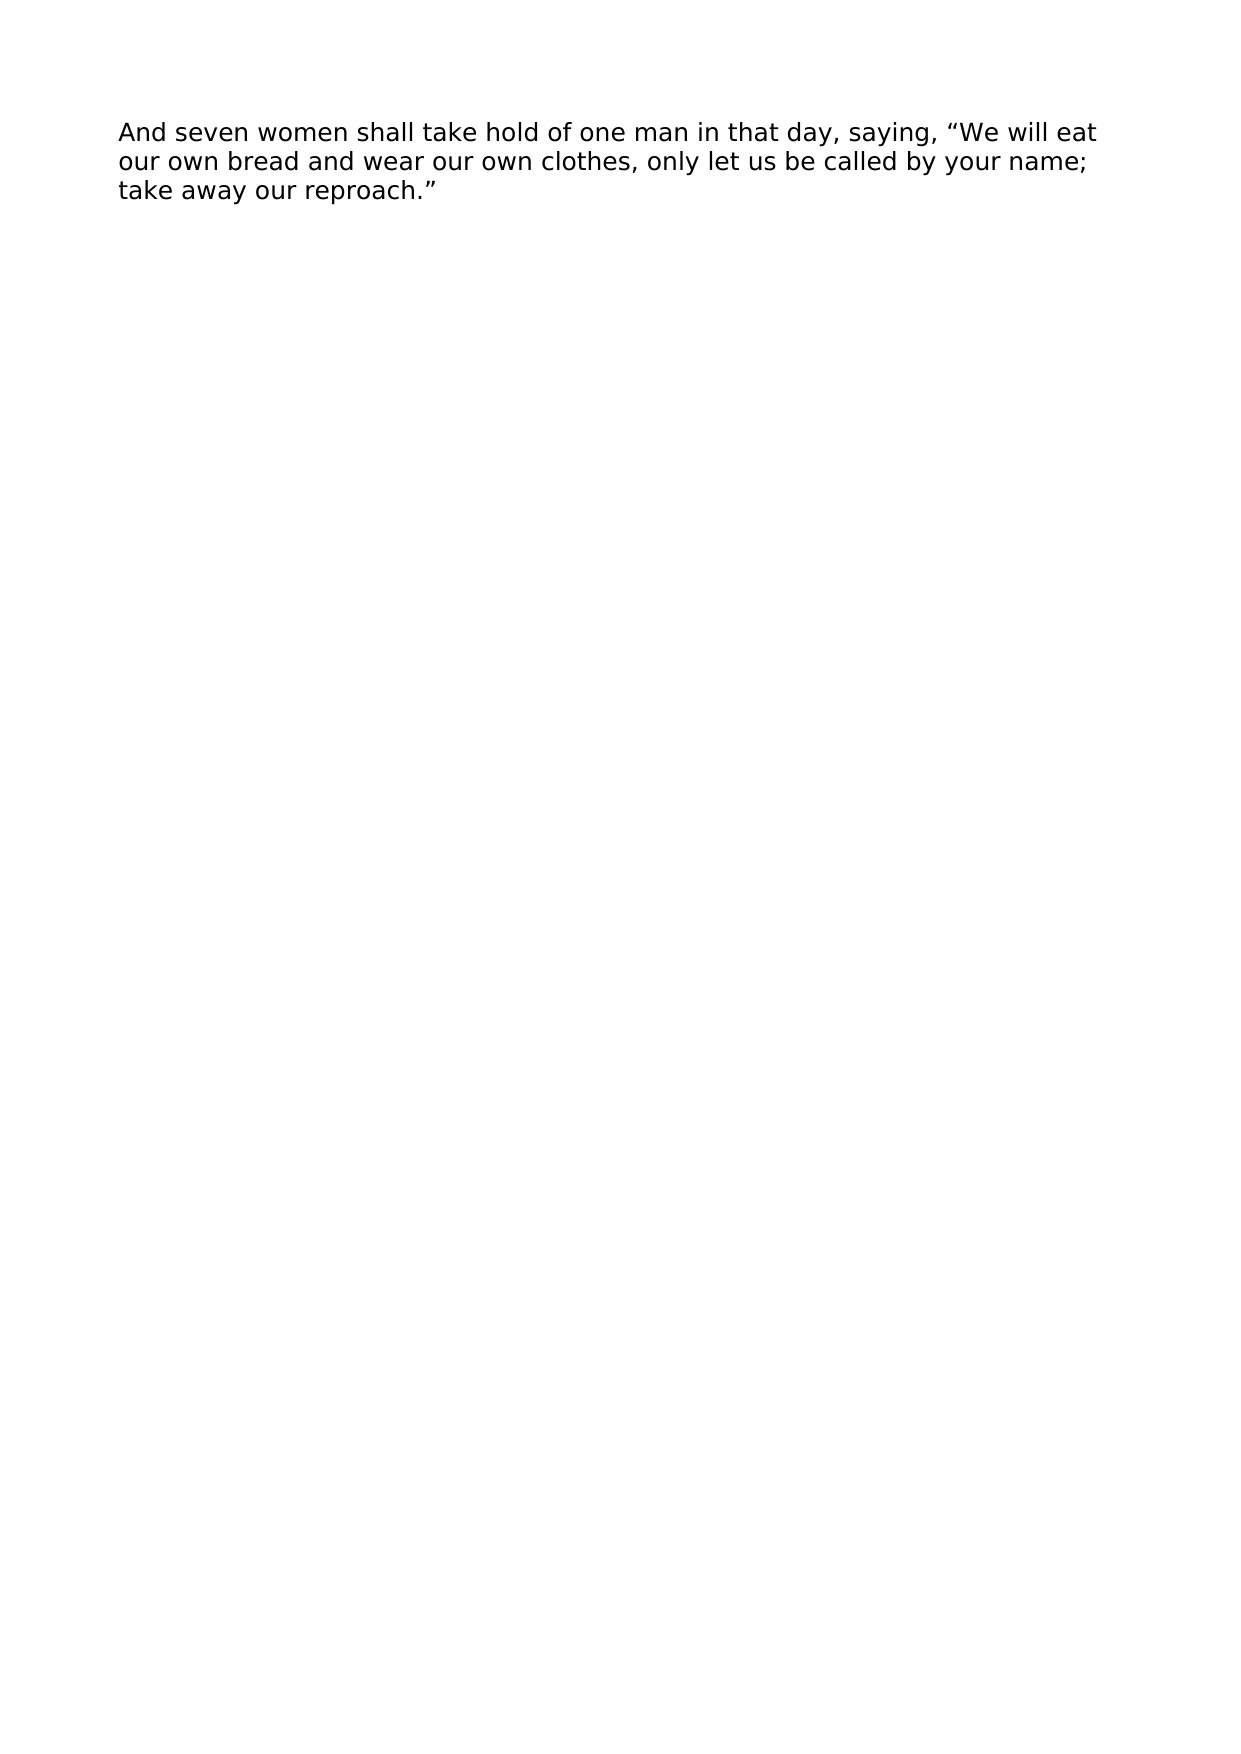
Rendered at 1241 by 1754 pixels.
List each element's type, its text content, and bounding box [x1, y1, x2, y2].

text And seven women shall take hold of one man in that day, saying, “We will eat our own bread and wear our own clothes, only let us be called by your name; take away our reproach.” [118, 118, 1122, 206]
